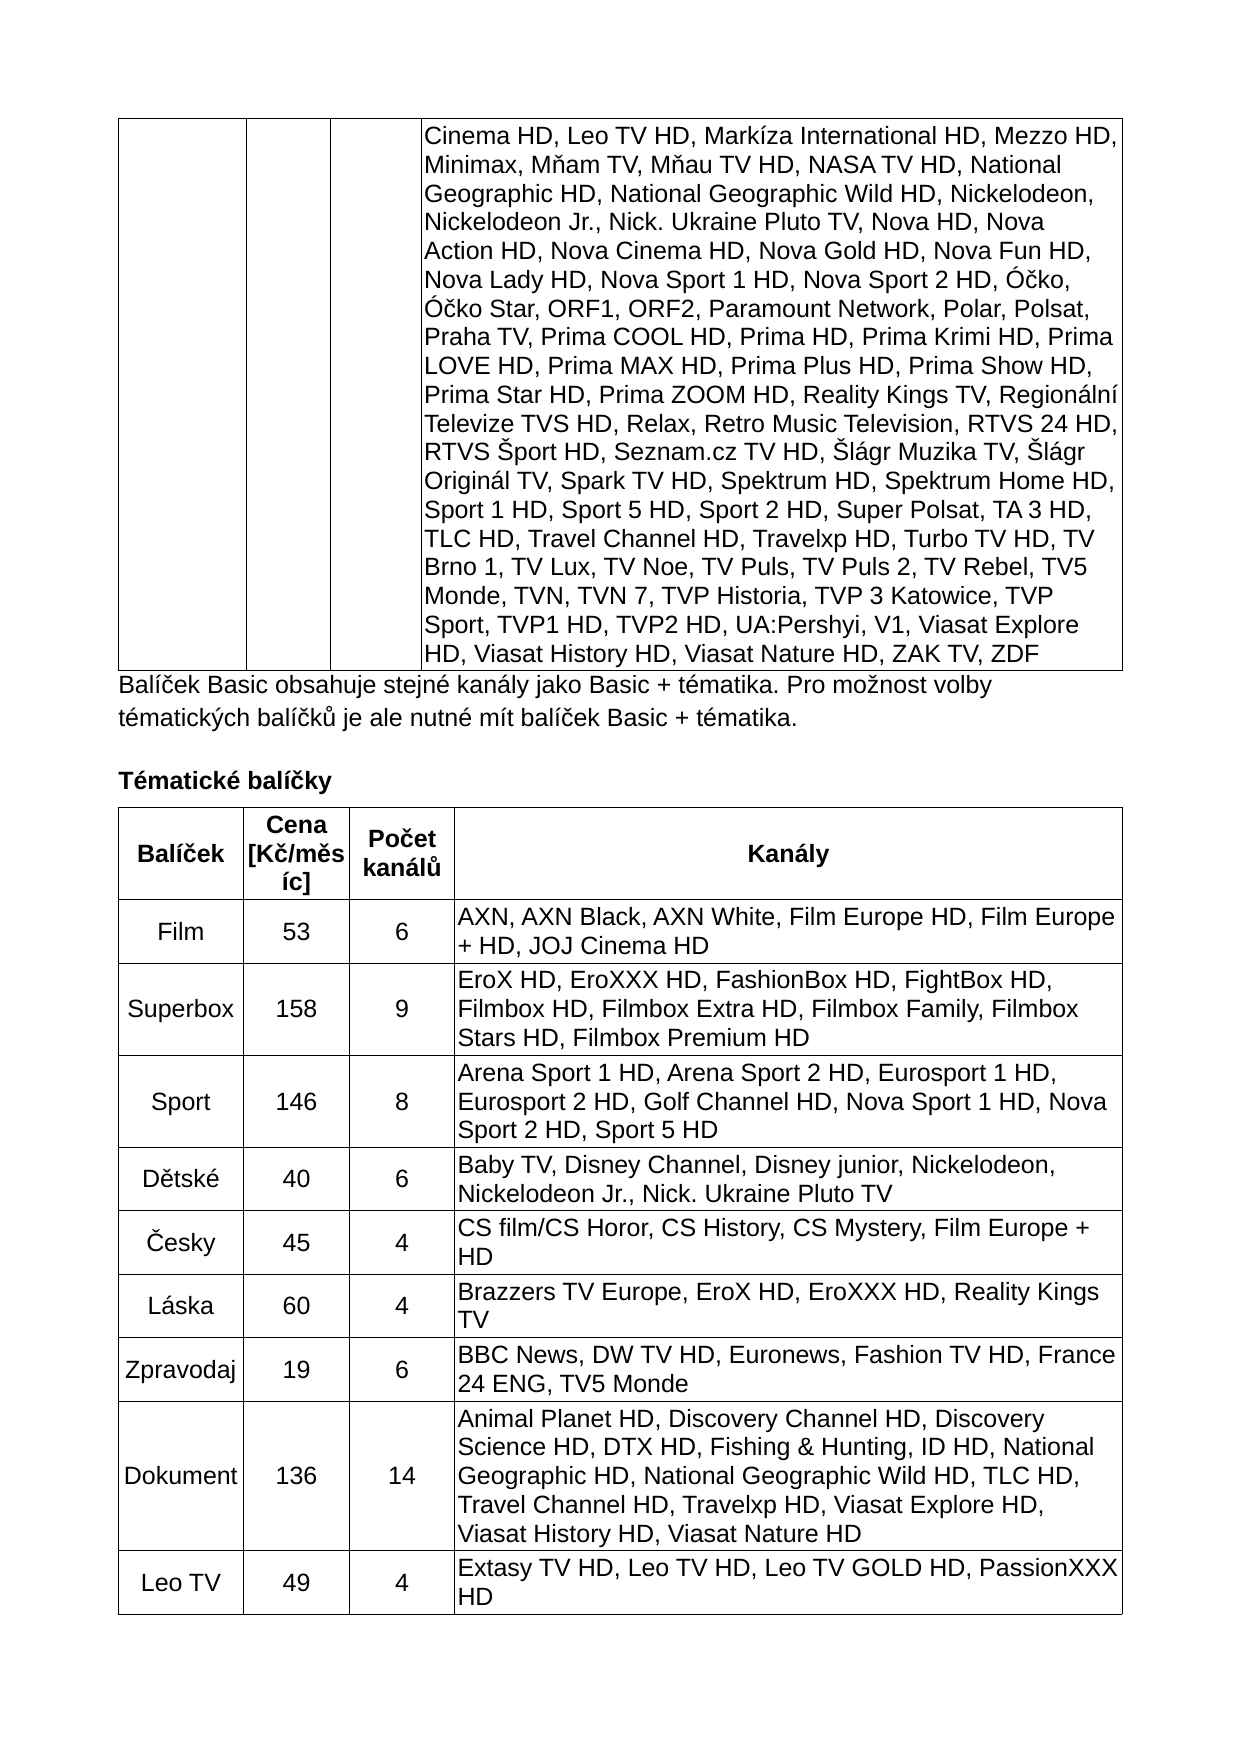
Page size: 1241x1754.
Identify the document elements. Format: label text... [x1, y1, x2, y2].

table_cell Zpravodaj [119, 1338, 243, 1401]
table_cell [331, 119, 421, 670]
table_cell 146 [244, 1056, 349, 1147]
table_cell 9 [350, 964, 454, 1055]
table_cell AXN, AXN Black, AXN White, Film Europe HD, Film Europe + HD, JOJ Cinema HD [455, 900, 1122, 962]
table_cell Láska [119, 1275, 243, 1337]
table_cell Brazzers TV Europe, EroX HD, EroXXX HD, Reality Kings TV [455, 1275, 1122, 1337]
table_cell 45 [244, 1211, 349, 1274]
table_cell [247, 119, 330, 670]
table_header Balíček [119, 808, 243, 899]
table_cell 8 [350, 1056, 454, 1147]
table_cell Dokument [119, 1402, 243, 1550]
table_cell BBC News, DW TV HD, Euronews, Fashion TV HD, France 24 ENG, TV5 Monde [455, 1338, 1122, 1401]
table_cell 49 [244, 1551, 349, 1614]
subtitle Tématické balíčky [118, 766, 1122, 794]
table_cell Superbox [119, 964, 243, 1055]
table_cell Česky [119, 1211, 243, 1274]
table_cell 6 [350, 1148, 454, 1210]
table_cell 4 [350, 1211, 454, 1274]
table_header Kanály [455, 808, 1122, 899]
table_cell Extasy TV HD, Leo TV HD, Leo TV GOLD HD, PassionXXX HD [455, 1551, 1122, 1614]
table_cell 6 [350, 900, 454, 962]
table_header Počet kanálů [350, 808, 454, 899]
table_cell Arena Sport 1 HD, Arena Sport 2 HD, Eurosport 1 HD, Eurosport 2 HD, Golf Channel HD, Nova Sport 1 HD, Nova Sport 2 HD, Sport 5 HD [455, 1056, 1122, 1147]
table_cell Dětské [119, 1148, 243, 1210]
table_cell 60 [244, 1275, 349, 1337]
table_cell Leo TV [119, 1551, 243, 1614]
table_cell 4 [350, 1275, 454, 1337]
table_cell 14 [350, 1402, 454, 1550]
table_cell 158 [244, 964, 349, 1055]
table_cell 6 [350, 1338, 454, 1401]
table_cell 53 [244, 900, 349, 962]
text Balíček Basic obsahuje stejné kanály jako Basic + tématika. Pro možnost volby tématických balíčků je ale nutné mít balíček Basic + tématika. [118, 671, 1122, 732]
table_cell Film [119, 900, 243, 962]
table_cell [119, 119, 246, 670]
table_cell Cinema HD, Leo TV HD, Markíza International HD, Mezzo HD, Minimax, Mňam TV, Mňau TV HD, NASA TV HD, National Geographic HD, National Geographic Wild HD, Nickelodeon, Nickelodeon Jr., Nick. Ukraine Pluto TV, Nova HD, Nova Action HD, Nova Cinema HD, Nova Gold HD, Nova Fun HD, Nova Lady HD, Nova Sport 1 HD, Nova Sport 2 HD, Óčko, Óčko Star, ORF1, ORF2, Paramount Network, Polar, Polsat, Praha TV, Prima COOL HD, Prima HD, Prima Krimi HD, Prima LOVE HD, Prima MAX HD, Prima Plus HD, Prima Show HD, Prima Star HD, Prima ZOOM HD, Reality Kings TV, Regionální Televize TVS HD, Relax, Retro Music Television, RTVS 24 HD, RTVS Šport HD, Seznam.cz TV HD, Šlágr Muzika TV, Šlágr Originál TV, Spark TV HD, Spektrum HD, Spektrum Home HD, Sport 1 HD, Sport 5 HD, Sport 2 HD, Super Polsat, TA 3 HD, TLC HD, Travel Channel HD, Travelxp HD, Turbo TV HD, TV Brno 1, TV Lux, TV Noe, TV Puls, TV Puls 2, TV Rebel, TV5 Monde, TVN, TVN 7, TVP Historia, TVP 3 Katowice, TVP Sport, TVP1 HD, TVP2 HD, UA:Pershyi, V1, Viasat Explore HD, Viasat History HD, Viasat Nature HD, ZAK TV, ZDF [422, 119, 1122, 670]
table_cell 19 [244, 1338, 349, 1401]
table_cell CS film/CS Horor, CS History, CS Mystery, Film Europe + HD [455, 1211, 1122, 1274]
table_header Cena [Kč/měsíc] [244, 808, 349, 899]
table_cell Sport [119, 1056, 243, 1147]
table_cell Animal Planet HD, Discovery Channel HD, Discovery Science HD, DTX HD, Fishing & Hunting, ID HD, National Geographic HD, National Geographic Wild HD, TLC HD, Travel Channel HD, Travelxp HD, Viasat Explore HD, Viasat History HD, Viasat Nature HD [455, 1402, 1122, 1550]
table_cell 4 [350, 1551, 454, 1614]
table_cell Baby TV, Disney Channel, Disney junior, Nickelodeon, Nickelodeon Jr., Nick. Ukraine Pluto TV [455, 1148, 1122, 1210]
table_cell 40 [244, 1148, 349, 1210]
table_cell 136 [244, 1402, 349, 1550]
table_cell EroX HD, EroXXX HD, FashionBox HD, FightBox HD, Filmbox HD, Filmbox Extra HD, Filmbox Family, Filmbox Stars HD, Filmbox Premium HD [455, 964, 1122, 1055]
